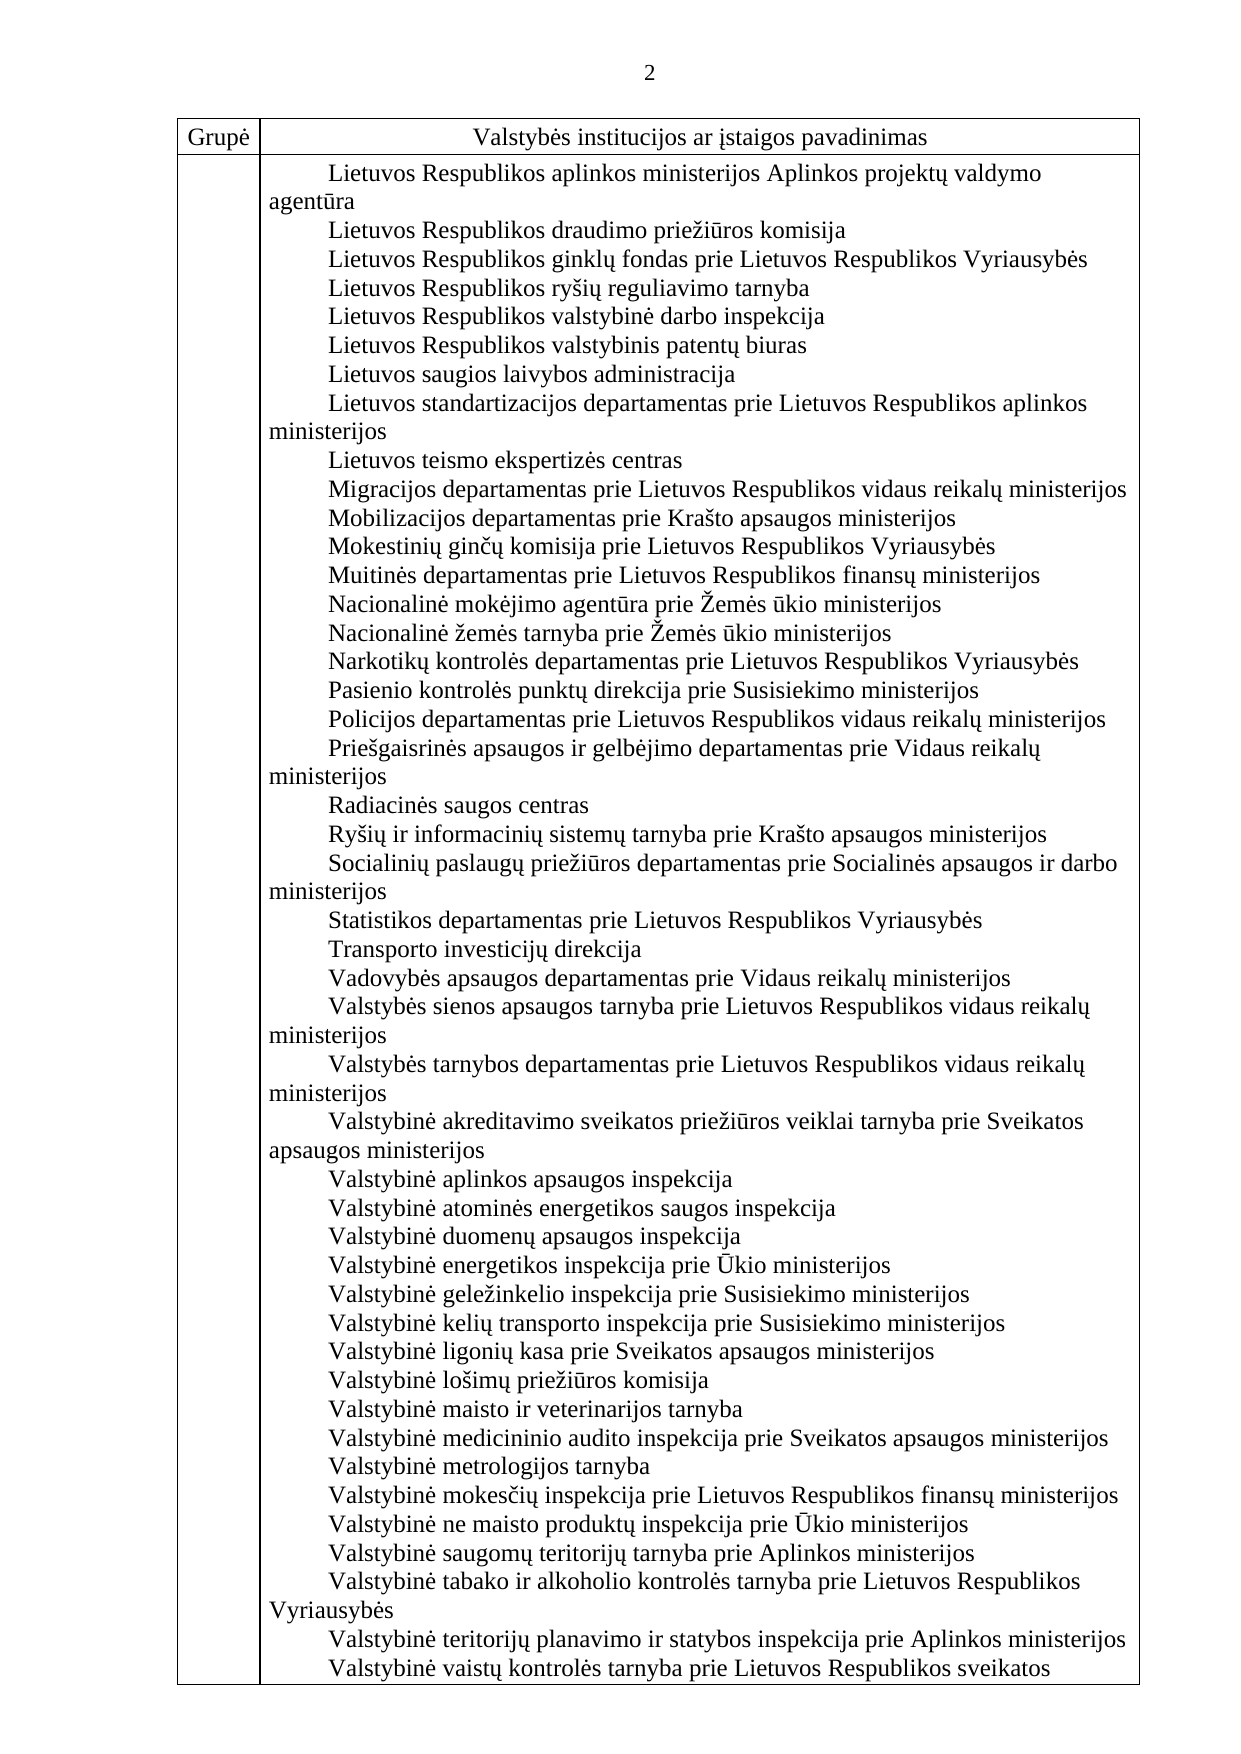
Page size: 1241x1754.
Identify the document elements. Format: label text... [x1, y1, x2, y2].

table_cell [178, 155, 259, 1684]
table_header Grupė [178, 119, 259, 154]
table_header Valstybės institucijos ar įstaigos pavadinimas [261, 119, 1139, 154]
table_cell Lietuvos Respublikos aplinkos ministerijos Aplinkos projektų valdymo agentūra Lietuvos Respublikos draudimo priežiūros komisija Lietuvos Respublikos ginklų fondas prie Lietuvos Respublikos Vyriausybės Lietuvos Respublikos ryšių reguliavimo tarnyba Lietuvos Respublikos valstybinė darbo inspekcija Lietuvos Respublikos valstybinis patentų biuras Lietuvos saugios laivybos administracija Lietuvos standartizacijos departamentas prie Lietuvos Respublikos aplinkos ministerijos Lietuvos teismo ekspertizės centras Migracijos departamentas prie Lietuvos Respublikos vidaus reikalų ministerijos Mobilizacijos departamentas prie Krašto apsaugos ministerijos Mokestinių ginčų komisija prie Lietuvos Respublikos Vyriausybės Muitinės departamentas prie Lietuvos Respublikos finansų ministerijos Nacionalinė mokėjimo agentūra prie Žemės ūkio ministerijos Nacionalinė žemės tarnyba prie Žemės ūkio ministerijos Narkotikų kontrolės departamentas prie Lietuvos Respublikos Vyriausybės Pasienio kontrolės punktų direkcija prie Susisiekimo ministerijos Policijos departamentas prie Lietuvos Respublikos vidaus reikalų ministerijos Priešgaisrinės apsaugos ir gelbėjimo departamentas prie Vidaus reikalų ministerijos Radiacinės saugos centras Ryšių ir informacinių sistemų tarnyba prie Krašto apsaugos ministerijos Socialinių paslaugų priežiūros departamentas prie Socialinės apsaugos ir darbo ministerijos Statistikos departamentas prie Lietuvos Respublikos Vyriausybės Transporto investicijų direkcija Vadovybės apsaugos departamentas prie Vidaus reikalų ministerijos Valstybės sienos apsaugos tarnyba prie Lietuvos Respublikos vidaus reikalų ministerijos Valstybės tarnybos departamentas prie Lietuvos Respublikos vidaus reikalų ministerijos Valstybinė akreditavimo sveikatos priežiūros veiklai tarnyba prie Sveikatos apsaugos ministerijos Valstybinė aplinkos apsaugos inspekcija Valstybinė atominės energetikos saugos inspekcija Valstybinė duomenų apsaugos inspekcija Valstybinė energetikos inspekcija prie Ūkio ministerijos Valstybinė geležinkelio inspekcija prie Susisiekimo ministerijos Valstybinė kelių transporto inspekcija prie Susisiekimo ministerijos Valstybinė ligonių kasa prie Sveikatos apsaugos ministerijos Valstybinė lošimų priežiūros komisija Valstybinė maisto ir veterinarijos tarnyba Valstybinė medicininio audito inspekcija prie Sveikatos apsaugos ministerijos Valstybinė metrologijos tarnyba Valstybinė mokesčių inspekcija prie Lietuvos Respublikos finansų ministerijos Valstybinė ne maisto produktų inspekcija prie Ūkio ministerijos Valstybinė saugomų teritorijų tarnyba prie Aplinkos ministerijos Valstybinė tabako ir alkoholio kontrolės tarnyba prie Lietuvos Respublikos Vyriausybės Valstybinė teritorijų planavimo ir statybos inspekcija prie Aplinkos ministerijos Valstybinė vaistų kontrolės tarnyba prie Lietuvos Respublikos sveikatos [261, 155, 1139, 1684]
